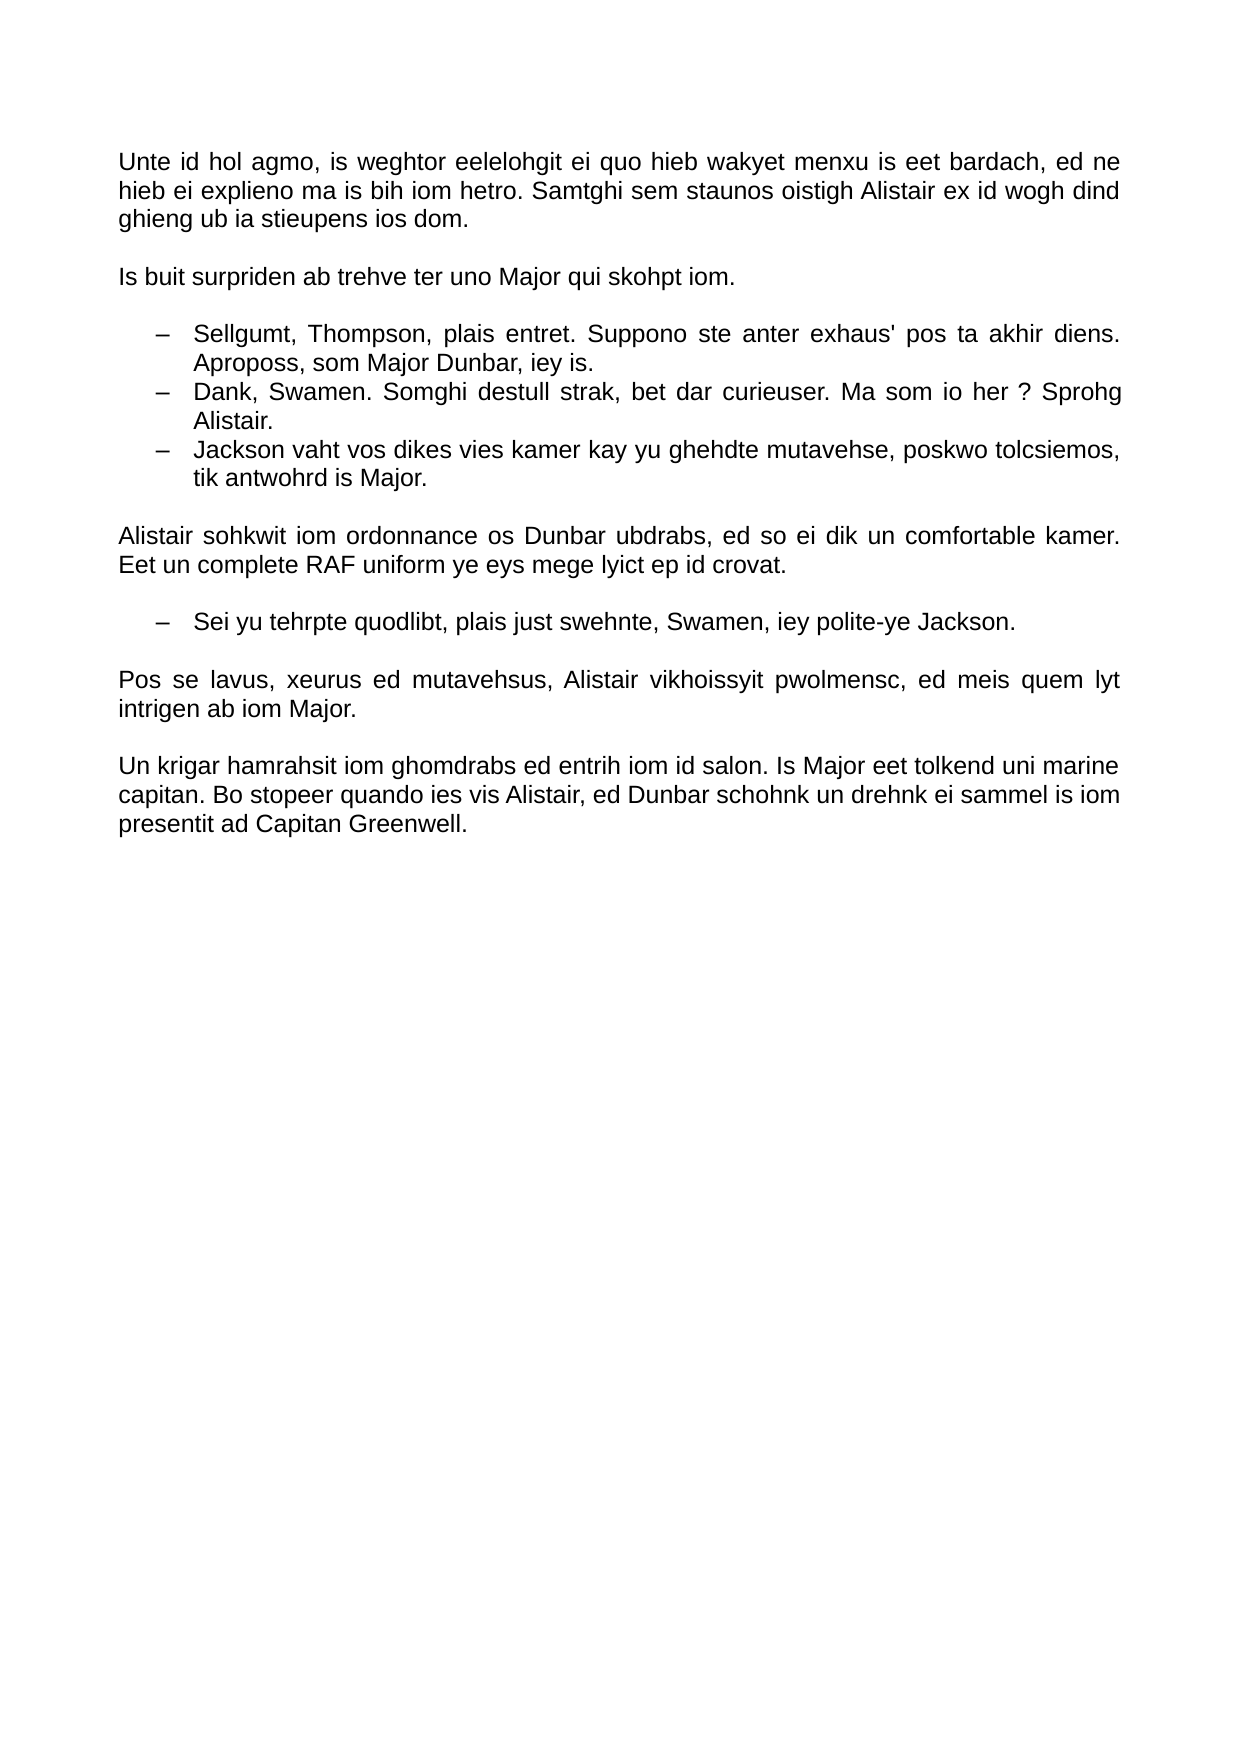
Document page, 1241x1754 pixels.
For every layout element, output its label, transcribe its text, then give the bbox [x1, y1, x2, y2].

text Is buit surpriden ab trehve ter uno Major qui skohpt iom. [118, 262, 1122, 291]
list Sei yu tehrpte quodlibt, plais just swehnte, Swamen, iey polite-ye Jackson. [156, 607, 1122, 636]
text Unte id hol agmo, is weghtor eelelohgit ei quo hieb wakyet menxu is eet bardach, ed ne hieb ei explieno ma is bih iom hetro. Samtghi sem staunos oistigh Alistair ex id wogh dind ghieng ub ia stieupens ios dom. [118, 147, 1122, 233]
text Pos se lavus, xeurus ed mutavehsus, Alistair vikhoissyit pwolmensc, ed meis quem lyt intrigen ab iom Major. [118, 665, 1122, 722]
list Dank, Swamen. Somghi destull strak, bet dar curieuser. Ma som io her ? Sprohg Alistair. [156, 377, 1122, 434]
list Sellgumt, Thompson, plais entret. Suppono ste anter exhaus' pos ta akhir diens. Aproposs, som Major Dunbar, iey is. [156, 319, 1122, 377]
text Alistair sohkwit iom ordonnance os Dunbar ubdrabs, ed so ei dik un comfortable kamer. Eet un complete RAF uniform ye eys mege lyict ep id crovat. [118, 521, 1122, 578]
text Un krigar hamrahsit iom ghomdrabs ed entrih iom id salon. Is Major eet tolkend uni marine capitan. Bo stopeer quando ies vis Alistair, ed Dunbar schohnk un drehnk ei sammel is iom presentit ad Capitan Greenwell. [118, 751, 1122, 837]
list Jackson vaht vos dikes vies kamer kay yu ghehdte mutavehse, poskwo tolcsiemos, tik antwohrd is Major. [156, 434, 1122, 492]
